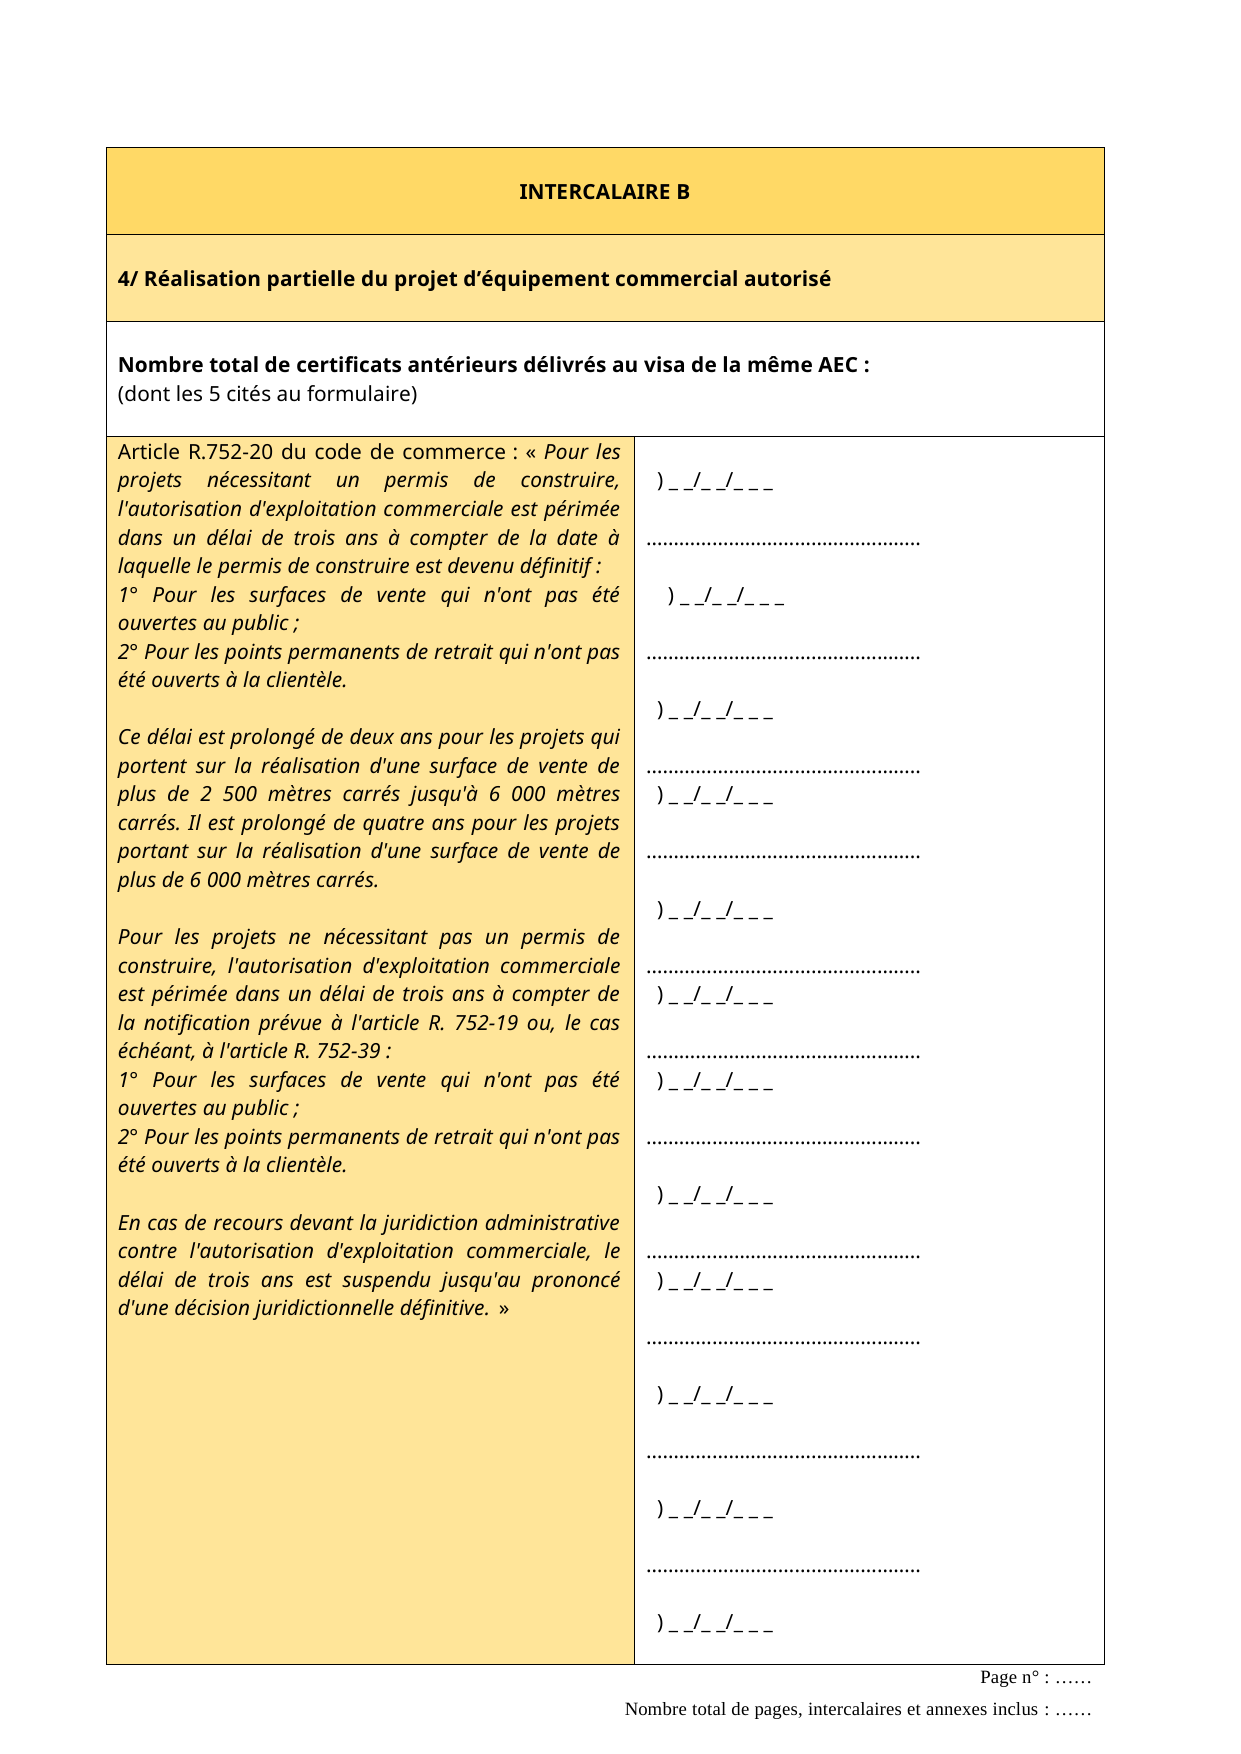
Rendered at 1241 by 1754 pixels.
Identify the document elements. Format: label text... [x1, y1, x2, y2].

table_cell Nombre total de certificats antérieurs délivrés au visa de la même AEC : (dont les 5 cités au formulaire) [107, 322, 1104, 436]
table_cell Article R.752-20 du code de commerce : « Pour les projets nécessitant un permis de construire, l'autorisation d'exploitation commerciale est périmée dans un délai de trois ans à compter de la date à laquelle le permis de construire est devenu définitif : 1° Pour les surfaces de vente qui n'ont pas été ouvertes au public ; 2° Pour les points permanents de retrait qui n'ont pas été ouverts à la clientèle. Ce délai est prolongé de deux ans pour les projets qui portent sur la réalisation d'une surface de vente de plus de 2 500 mètres carrés jusqu'à 6 000 mètres carrés. Il est prolongé de quatre ans pour les projets portant sur la réalisation d'une surface de vente de plus de 6 000 mètres carrés. Pour les projets ne nécessitant pas un permis de construire, l'autorisation d'exploitation commerciale est périmée dans un délai de trois ans à compter de la notification prévue à l'article R. 752-19 ou, le cas échéant, à l'article R. 752-39 : 1° Pour les surfaces de vente qui n'ont pas été ouvertes au public ; 2° Pour les points permanents de retrait qui n'ont pas été ouverts à la clientèle. En cas de recours devant la juridiction administrative contre l'autorisation d'exploitation commerciale, le délai de trois ans est suspendu jusqu'au prononcé d'une décision juridictionnelle définitive. » [107, 437, 634, 1664]
table_cell 4/ Réalisation partielle du projet d’équipement commercial autorisé [107, 235, 1104, 321]
table_header INTERCALAIRE B [107, 148, 1104, 234]
table_cell ) _ _/_ _/_ _ _ ………………………………………….. ) _ _/_ _/_ _ _ ………………………………………….. ) _ _/_ _/_ _ _ ………………………………………….. ) _ _/_ _/_ _ _ ………………………………………….. ) _ _/_ _/_ _ _ ………………………………………….. ) _ _/_ _/_ _ _ ………………………………………….. ) _ _/_ _/_ _ _ ………………………………………….. ) _ _/_ _/_ _ _ ………………………………………….. ) _ _/_ _/_ _ _ ………………………………………….. ) _ _/_ _/_ _ _ ………………………………………….. ) _ _/_ _/_ _ _ ………………………………………….. ) _ _/_ _/_ _ _ [635, 437, 1104, 1664]
